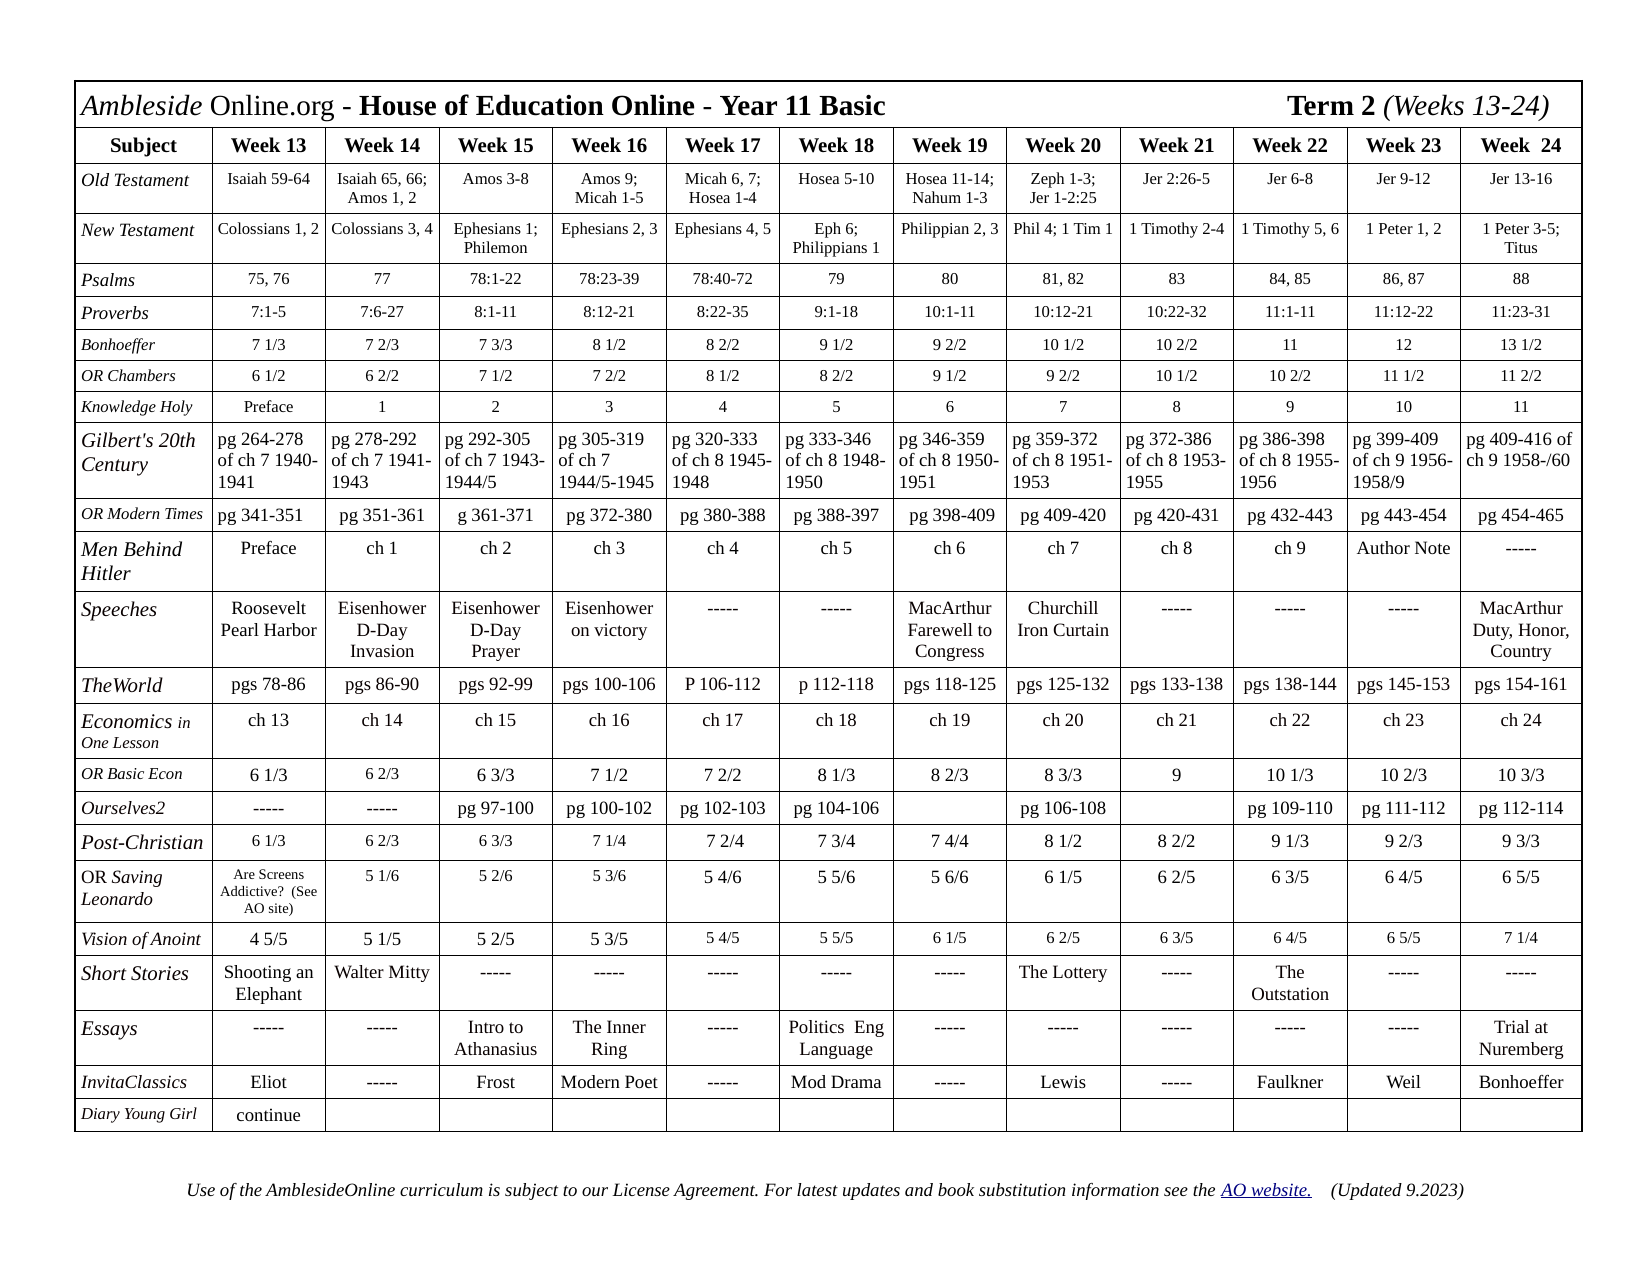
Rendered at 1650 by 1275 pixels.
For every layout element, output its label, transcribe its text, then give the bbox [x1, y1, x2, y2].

table_cell 9:1-18 [780, 297, 893, 329]
table_cell Diary Young Girl [76, 1099, 212, 1131]
table_cell OR Modern Times [76, 499, 212, 531]
table_cell pg 443-454 [1348, 499, 1460, 531]
table_cell Jer 2:26-5 [1121, 164, 1233, 213]
table_cell Eisenhower D-Day Invasion [326, 592, 439, 667]
table_cell Author Note [1348, 532, 1460, 591]
table_cell Weil [1348, 1066, 1460, 1098]
table_cell 84, 85 [1234, 264, 1347, 296]
table_cell Colossians 3, 4 [326, 214, 439, 263]
table_cell Speeches [76, 592, 212, 667]
table_cell 10 2/2 [1234, 361, 1347, 391]
table_cell Eliot [213, 1066, 325, 1098]
table_cell 4 [667, 392, 779, 422]
table_cell 10:1-11 [894, 297, 1006, 329]
table_cell [1461, 1099, 1581, 1131]
table_cell pgs 133-138 [1121, 668, 1233, 703]
table_cell ch 21 [1121, 704, 1233, 758]
table_cell ----- [1121, 592, 1233, 667]
table_cell 5 4/5 [667, 923, 779, 955]
table_cell 7:1-5 [213, 297, 325, 329]
table_cell 6 1/2 [213, 361, 325, 391]
table_cell 6 4/5 [1348, 861, 1460, 922]
table_cell Colossians 1, 2 [213, 214, 325, 263]
table_cell Week 15 [440, 128, 552, 163]
table_cell 78:40-72 [667, 264, 779, 296]
table_cell 5 5/5 [780, 923, 893, 955]
table_cell Old Testament [76, 164, 212, 213]
table_cell Eisenhower D-Day Prayer [440, 592, 552, 667]
table_cell 10 2/3 [1348, 759, 1460, 791]
table_cell 6 5/5 [1461, 861, 1581, 922]
table_cell 8 1/3 [780, 759, 893, 791]
table_cell ----- [1461, 532, 1581, 591]
table_cell ----- [213, 792, 325, 824]
table_cell 8:1-11 [440, 297, 552, 329]
table_cell Knowledge Holy [76, 392, 212, 422]
table_cell 75, 76 [213, 264, 325, 296]
table_cell 80 [894, 264, 1006, 296]
table_cell 9 [1234, 392, 1347, 422]
table_cell 9 1/2 [780, 330, 893, 360]
table_cell ch 17 [667, 704, 779, 758]
table_cell 8 3/3 [1007, 759, 1120, 791]
table_cell pg 264-278 of ch 7 1940-1941 [213, 423, 325, 498]
table_cell Ourselves2 [76, 792, 212, 824]
table_cell pg 380-388 [667, 499, 779, 531]
table_cell 8 2/2 [667, 330, 779, 360]
table_cell ch 9 [1234, 532, 1347, 591]
table_cell Vision of Anoint [76, 923, 212, 955]
table_cell 10 3/3 [1461, 759, 1581, 791]
table_cell Essays [76, 1011, 212, 1065]
table_cell 8 2/2 [780, 361, 893, 391]
table_cell 86, 87 [1348, 264, 1460, 296]
table_cell 7:6-27 [326, 297, 439, 329]
table_cell 10:22-32 [1121, 297, 1233, 329]
table_cell 10 1/2 [1121, 361, 1233, 391]
table_cell 5 1/5 [326, 923, 439, 955]
table_cell ----- [1121, 956, 1233, 1010]
table_cell 8 1/2 [667, 361, 779, 391]
table_cell ch 8 [1121, 532, 1233, 591]
table_cell 7 4/4 [894, 825, 1006, 860]
table_cell ----- [326, 1066, 439, 1098]
table_cell [440, 1099, 552, 1131]
table_cell Gilbert's 20th Century [76, 423, 212, 498]
table_cell 5 2/6 [440, 861, 552, 922]
table_cell 6 1/3 [213, 825, 325, 860]
table_cell Faulkner [1234, 1066, 1347, 1098]
table_cell 8 1/2 [553, 330, 666, 360]
table_cell ch 24 [1461, 704, 1581, 758]
table_cell pgs 145-153 [1348, 668, 1460, 703]
table_cell The Outstation [1234, 956, 1347, 1010]
table_cell 9 1/2 [894, 361, 1006, 391]
table_cell 10 [1348, 392, 1460, 422]
table_cell P 106-112 [667, 668, 779, 703]
table_cell Hosea 5-10 [780, 164, 893, 213]
table_cell Week 18 [780, 128, 893, 163]
table_cell 5 3/6 [553, 861, 666, 922]
table_cell 11:23-31 [1461, 297, 1581, 329]
table_cell Modern Poet [553, 1066, 666, 1098]
table_cell MacArthur Farewell to Congress [894, 592, 1006, 667]
table_cell 7 2/2 [553, 361, 666, 391]
table_cell Trial at Nuremberg [1461, 1011, 1581, 1065]
table_cell ----- [1348, 956, 1460, 1010]
table_cell Ephesians 1; Philemon [440, 214, 552, 263]
table_cell 10 2/2 [1121, 330, 1233, 360]
table_cell 11 1/2 [1348, 361, 1460, 391]
table_cell 6 5/5 [1348, 923, 1460, 955]
table_cell [1121, 792, 1233, 824]
table_cell pg 346-359 of ch 8 1950-1951 [894, 423, 1006, 498]
table_cell Jer 9-12 [1348, 164, 1460, 213]
table_cell Amos 3-8 [440, 164, 552, 213]
table_cell ch 13 [213, 704, 325, 758]
table_cell ch 19 [894, 704, 1006, 758]
table_cell pgs 78-86 [213, 668, 325, 703]
table_cell [553, 1099, 666, 1131]
table_cell [1007, 1099, 1120, 1131]
table_cell TheWorld [76, 668, 212, 703]
table_cell Week 21 [1121, 128, 1233, 163]
table_cell 11 [1461, 392, 1581, 422]
table_cell 5 5/6 [780, 861, 893, 922]
table_cell pgs 100-106 [553, 668, 666, 703]
table_cell 10 1/3 [1234, 759, 1347, 791]
table_cell pg 454-465 [1461, 499, 1581, 531]
table_cell 6 1/3 [213, 759, 325, 791]
table_cell Micah 6, 7; Hosea 1-4 [667, 164, 779, 213]
table_cell 2 [440, 392, 552, 422]
table_cell 6 2/5 [1007, 923, 1120, 955]
table_cell continue [213, 1099, 325, 1131]
table_cell pg 111-112 [1348, 792, 1460, 824]
table_cell ----- [1121, 1011, 1233, 1065]
table_cell pg 386-398 of ch 8 1955-1956 [1234, 423, 1347, 498]
table_cell ----- [326, 1011, 439, 1065]
table_cell pg 351-361 [326, 499, 439, 531]
table_cell ch 18 [780, 704, 893, 758]
table_cell pgs 154-161 [1461, 668, 1581, 703]
table_cell 6 1/5 [1007, 861, 1120, 922]
table_cell 5 2/5 [440, 923, 552, 955]
table_cell 8 1/2 [1007, 825, 1120, 860]
table_cell 6 3/3 [440, 825, 552, 860]
table_cell ch 5 [780, 532, 893, 591]
table_cell [1234, 1099, 1347, 1131]
table_cell Preface [213, 532, 325, 591]
table_cell 5 6/6 [894, 861, 1006, 922]
table_cell 6 [894, 392, 1006, 422]
table_cell 7 2/2 [667, 759, 779, 791]
table_cell 7 1/4 [553, 825, 666, 860]
table_cell 78:1-22 [440, 264, 552, 296]
table_cell 10:12-21 [1007, 297, 1120, 329]
table_cell Subject [76, 128, 212, 163]
table_cell OR Basic Econ [76, 759, 212, 791]
table_cell 7 3/3 [440, 330, 552, 360]
table_cell ch 2 [440, 532, 552, 591]
table_cell InvitaClassics [76, 1066, 212, 1098]
table_cell 11:1-11 [1234, 297, 1347, 329]
table_cell Walter Mitty [326, 956, 439, 1010]
table_cell Amos 9; Micah 1-5 [553, 164, 666, 213]
table_cell pg 399-409 of ch 9 1956-1958/9 [1348, 423, 1460, 498]
table_cell ch 3 [553, 532, 666, 591]
table_cell [1121, 1099, 1233, 1131]
table_cell Jer 6-8 [1234, 164, 1347, 213]
table_cell Week 14 [326, 128, 439, 163]
table_cell 6 2/5 [1121, 861, 1233, 922]
table_cell pg 372-380 [553, 499, 666, 531]
table_cell Ephesians 4, 5 [667, 214, 779, 263]
table_cell The Lottery [1007, 956, 1120, 1010]
table_cell Zeph 1-3; Jer 1-2:25 [1007, 164, 1120, 213]
table_cell ch 22 [1234, 704, 1347, 758]
table_cell 8 [1121, 392, 1233, 422]
table_cell [1348, 1099, 1460, 1131]
table_cell pg 305-319 of ch 7 1944/5-1945 [553, 423, 666, 498]
table_cell Short Stories [76, 956, 212, 1010]
table_cell ----- [780, 592, 893, 667]
table_cell ----- [326, 792, 439, 824]
table_cell pgs 138-144 [1234, 668, 1347, 703]
table_cell Intro to Athanasius [440, 1011, 552, 1065]
table_cell pg 359-372 of ch 8 1951-1953 [1007, 423, 1120, 498]
table_cell pg 104-106 [780, 792, 893, 824]
table_cell g 361-371 [440, 499, 552, 531]
table_cell 11 2/2 [1461, 361, 1581, 391]
table_cell Isaiah 59-64 [213, 164, 325, 213]
table_cell ch 16 [553, 704, 666, 758]
table_cell 7 2/4 [667, 825, 779, 860]
table_cell Politics Eng Language [780, 1011, 893, 1065]
table_cell 83 [1121, 264, 1233, 296]
table_cell 6 3/3 [440, 759, 552, 791]
table_cell 1 Timothy 2-4 [1121, 214, 1233, 263]
table_cell ----- [1461, 956, 1581, 1010]
table_cell pg 278-292 of ch 7 1941-1943 [326, 423, 439, 498]
table_cell Week 13 [213, 128, 325, 163]
table_cell pg 372-386 of ch 8 1953-1955 [1121, 423, 1233, 498]
table_cell pg 97-100 [440, 792, 552, 824]
table_cell 81, 82 [1007, 264, 1120, 296]
table_cell ch 20 [1007, 704, 1120, 758]
table_cell Week 24 [1461, 128, 1581, 163]
table_cell Ephesians 2, 3 [553, 214, 666, 263]
table_cell ----- [1007, 1011, 1120, 1065]
table_cell [894, 792, 1006, 824]
table_cell 78:23-39 [553, 264, 666, 296]
table_cell ----- [1234, 1011, 1347, 1065]
table_cell ----- [667, 956, 779, 1010]
table_cell Shooting an Elephant [213, 956, 325, 1010]
table_cell ch 7 [1007, 532, 1120, 591]
table_cell pg 432-443 [1234, 499, 1347, 531]
table_cell pg 409-416 of ch 9 1958-/60 [1461, 423, 1581, 498]
table_cell 7 3/4 [780, 825, 893, 860]
table_cell pg 100-102 [553, 792, 666, 824]
table_cell Psalms [76, 264, 212, 296]
table_cell Week 22 [1234, 128, 1347, 163]
table_cell Week 23 [1348, 128, 1460, 163]
table_cell 1 Peter 1, 2 [1348, 214, 1460, 263]
table_cell pg 388-397 [780, 499, 893, 531]
table_cell 1 Timothy 5, 6 [1234, 214, 1347, 263]
table_cell 6 3/5 [1234, 861, 1347, 922]
table_cell 9 2/3 [1348, 825, 1460, 860]
table_cell 6 4/5 [1234, 923, 1347, 955]
table_cell Isaiah 65, 66; Amos 1, 2 [326, 164, 439, 213]
table_cell p 112-118 [780, 668, 893, 703]
table_cell ch 4 [667, 532, 779, 591]
table_cell ----- [440, 956, 552, 1010]
table_cell 77 [326, 264, 439, 296]
table_cell 8 2/2 [1121, 825, 1233, 860]
table_header Ambleside Online.org - House of Education Online - Year 11 Basic Term 2 (Weeks 13-24) [76, 82, 1581, 127]
table_cell [894, 1099, 1006, 1131]
table_cell The Inner Ring [553, 1011, 666, 1065]
table_cell Eisenhower on victory [553, 592, 666, 667]
table_cell ch 15 [440, 704, 552, 758]
table_cell ----- [1121, 1066, 1233, 1098]
table_cell Post-Christian [76, 825, 212, 860]
table_cell pg 320-333 of ch 8 1945-1948 [667, 423, 779, 498]
table_cell ----- [1234, 592, 1347, 667]
table_cell 6 2/3 [326, 825, 439, 860]
table_cell Lewis [1007, 1066, 1120, 1098]
table_cell 6 2/3 [326, 759, 439, 791]
table_cell MacArthur Duty, Honor, Country [1461, 592, 1581, 667]
table_cell ch 6 [894, 532, 1006, 591]
table_cell Week 17 [667, 128, 779, 163]
table_cell pg 106-108 [1007, 792, 1120, 824]
table_cell 6 2/2 [326, 361, 439, 391]
table_cell ----- [894, 1066, 1006, 1098]
table_cell Proverbs [76, 297, 212, 329]
table_cell 9 1/3 [1234, 825, 1347, 860]
table_cell ch 1 [326, 532, 439, 591]
table_cell 11 [1234, 330, 1347, 360]
table_cell [326, 1099, 439, 1131]
table_cell Philippian 2, 3 [894, 214, 1006, 263]
table_cell 9 2/2 [894, 330, 1006, 360]
table_cell 5 3/5 [553, 923, 666, 955]
table_cell ----- [667, 1011, 779, 1065]
table_cell Preface [213, 392, 325, 422]
table_cell Phil 4; 1 Tim 1 [1007, 214, 1120, 263]
table_cell Hosea 11-14; Nahum 1-3 [894, 164, 1006, 213]
table_cell ----- [667, 592, 779, 667]
table_cell Week 19 [894, 128, 1006, 163]
table_cell ----- [894, 1011, 1006, 1065]
table_cell 7 1/2 [553, 759, 666, 791]
table_cell 8:12-21 [553, 297, 666, 329]
table_cell 4 5/5 [213, 923, 325, 955]
table_cell 7 1/3 [213, 330, 325, 360]
table_cell 13 1/2 [1461, 330, 1581, 360]
table_cell ----- [213, 1011, 325, 1065]
table_cell ----- [667, 1066, 779, 1098]
table_cell [780, 1099, 893, 1131]
table_cell Frost [440, 1066, 552, 1098]
table_cell 6 1/5 [894, 923, 1006, 955]
table_cell Bonhoeffer [1461, 1066, 1581, 1098]
table_cell 10 1/2 [1007, 330, 1120, 360]
table_cell Bonhoeffer [76, 330, 212, 360]
table_cell 7 2/3 [326, 330, 439, 360]
table_cell Churchill Iron Curtain [1007, 592, 1120, 667]
table_cell 79 [780, 264, 893, 296]
table_cell 1 [326, 392, 439, 422]
table_cell 8 2/3 [894, 759, 1006, 791]
table_cell OR Saving Leonardo [76, 861, 212, 922]
table_cell pg 102-103 [667, 792, 779, 824]
table_cell 12 [1348, 330, 1460, 360]
table_cell Eph 6; Philippians 1 [780, 214, 893, 263]
table_cell pg 292-305 of ch 7 1943-1944/5 [440, 423, 552, 498]
table_cell 7 1/4 [1461, 923, 1581, 955]
table_cell [667, 1099, 779, 1131]
table_cell pgs 86-90 [326, 668, 439, 703]
table_cell pg 112-114 [1461, 792, 1581, 824]
table_cell Are Screens Addictive? (See AO site) [213, 861, 325, 922]
table_cell 7 1/2 [440, 361, 552, 391]
table_cell Jer 13-16 [1461, 164, 1581, 213]
table_cell 1 Peter 3-5; Titus [1461, 214, 1581, 263]
table_cell ch 14 [326, 704, 439, 758]
table_cell pgs 92-99 [440, 668, 552, 703]
table_cell pg 420-431 [1121, 499, 1233, 531]
table_cell Mod Drama [780, 1066, 893, 1098]
table_cell 9 [1121, 759, 1233, 791]
table_cell ----- [553, 956, 666, 1010]
table_cell New Testament [76, 214, 212, 263]
table_cell pg 341-351 [213, 499, 325, 531]
table_cell 5 1/6 [326, 861, 439, 922]
table_cell 3 [553, 392, 666, 422]
table_cell pg 333-346 of ch 8 1948-1950 [780, 423, 893, 498]
table_cell pgs 125-132 [1007, 668, 1120, 703]
table_cell pg 109-110 [1234, 792, 1347, 824]
table_cell Economics in One Lesson [76, 704, 212, 758]
table_cell pg 409-420 [1007, 499, 1120, 531]
table_cell ----- [780, 956, 893, 1010]
table_cell 9 2/2 [1007, 361, 1120, 391]
table_cell ----- [894, 956, 1006, 1010]
table_cell Men Behind Hitler [76, 532, 212, 591]
table_cell Week 20 [1007, 128, 1120, 163]
table_cell 5 [780, 392, 893, 422]
table_cell ch 23 [1348, 704, 1460, 758]
table_cell 88 [1461, 264, 1581, 296]
table_cell 9 3/3 [1461, 825, 1581, 860]
table_cell ----- [1348, 1011, 1460, 1065]
table_cell 8:22-35 [667, 297, 779, 329]
table_cell 6 3/5 [1121, 923, 1233, 955]
table_cell 5 4/6 [667, 861, 779, 922]
table_cell Week 16 [553, 128, 666, 163]
table_cell ----- [1348, 592, 1460, 667]
table_cell pgs 118-125 [894, 668, 1006, 703]
table_cell Roosevelt Pearl Harbor [213, 592, 325, 667]
table_cell OR Chambers [76, 361, 212, 391]
table_cell 7 [1007, 392, 1120, 422]
table_cell pg 398-409 [894, 499, 1006, 531]
table_cell 11:12-22 [1348, 297, 1460, 329]
